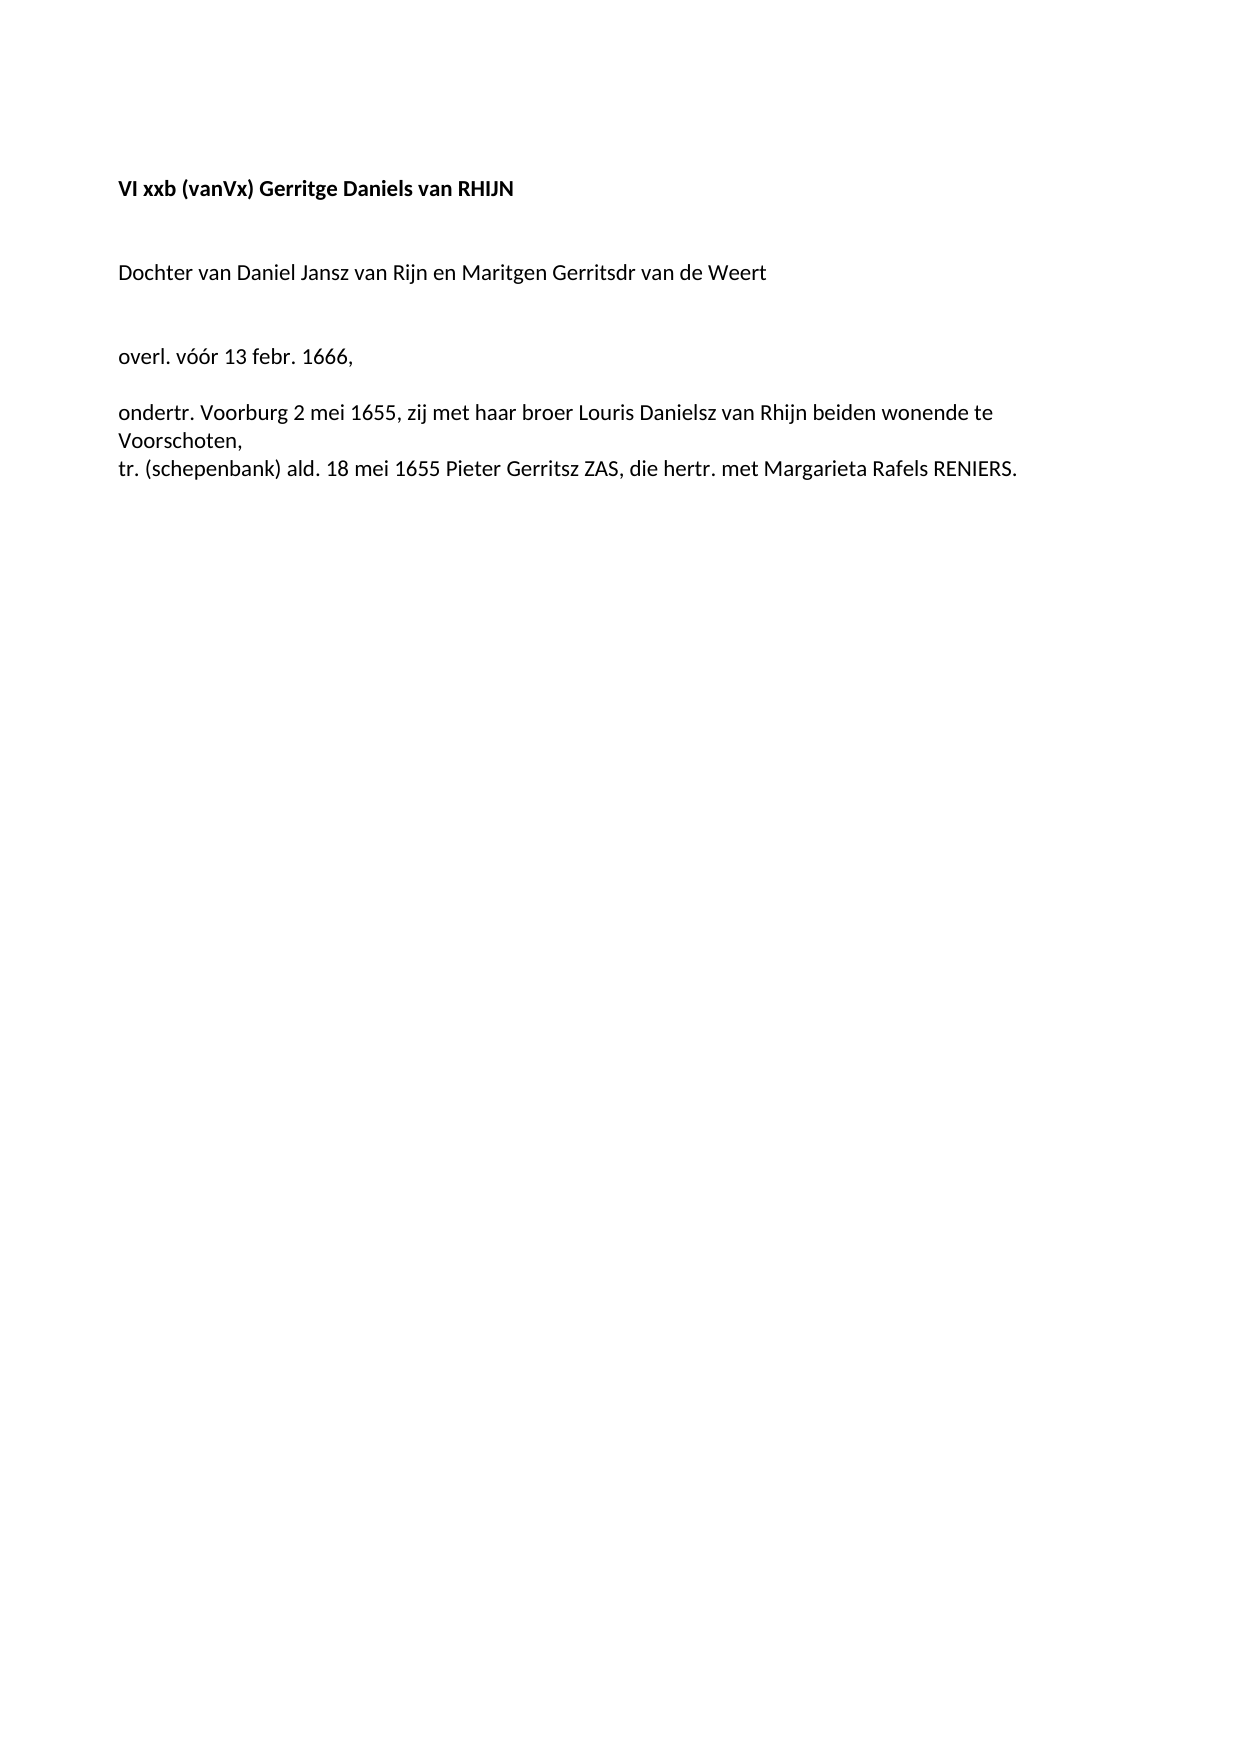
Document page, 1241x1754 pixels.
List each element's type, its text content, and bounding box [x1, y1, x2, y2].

text Dochter van Daniel Jansz van Rijn en Maritgen Gerritsdr van de Weert [118, 258, 1122, 286]
text ondertr. Voorburg 2 mei 1655, zij met haar broer Louris Danielsz van Rhijn beiden wonende te Voorschoten, [118, 398, 1122, 454]
text tr. (schepenbank) ald. 18 mei 1655 Pieter Gerritsz ZAS, die hertr. met Margarieta Rafels RENIERS. [118, 454, 1122, 482]
text VI xxb (vanVx) Gerritge Daniels van RHIJN [118, 174, 1122, 202]
text overl. vóór 13 febr. 1666, [118, 342, 1122, 370]
